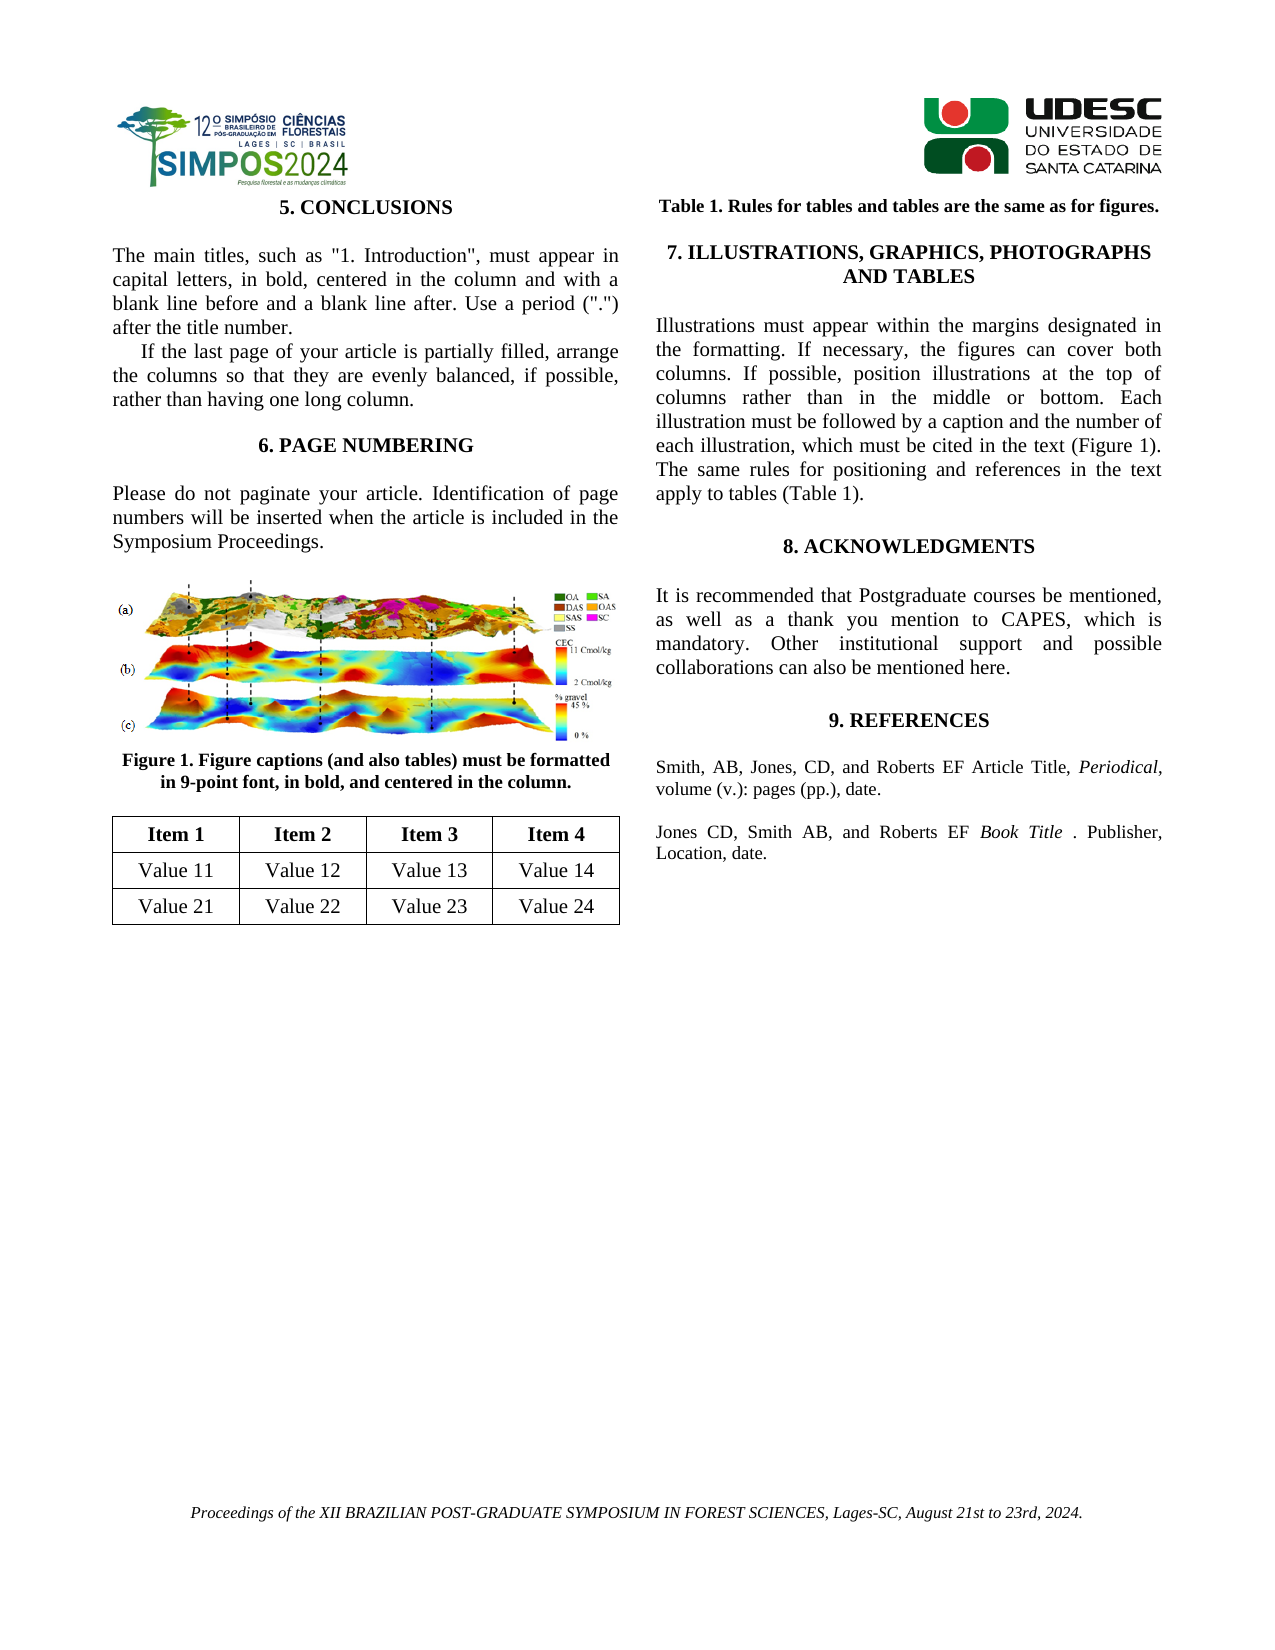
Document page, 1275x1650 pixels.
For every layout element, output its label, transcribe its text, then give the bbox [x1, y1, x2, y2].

table_cell Value 23 [367, 889, 492, 924]
table_cell Value 13 [367, 853, 492, 888]
text If the last page of your article is partially filled, arrange the columns so that they are evenly balanced, if possible, rather than having one long column. [112, 339, 619, 411]
table_cell Value 24 [493, 889, 619, 924]
text 7. Illustrations, graphics, photographs AND TABLES [656, 240, 1162, 288]
text Smith, AB, Jones, CD, and Roberts EF Article Title, Periodical, volume (v.): pages (pp.), date. [656, 756, 1162, 799]
text Illustrations must appear within the margins designated in the formatting. If necessary, the figures can cover both columns. If possible, position illustrations at the top of columns rather than in the middle or bottom. Each illustration must be followed by a caption and the number of each illustration, which must be cited in the text (Figure 1). The same rules for positioning and references in the text apply to tables (Table 1). [656, 312, 1162, 505]
text 9. References [656, 708, 1162, 732]
text 6. Page numbering [112, 433, 619, 457]
table_cell Value 21 [113, 889, 239, 924]
text Table 1. Rules for tables and tables are the same as for figures. [656, 195, 1162, 216]
table_cell Value 14 [493, 853, 619, 888]
table_header Item 1 [113, 817, 239, 852]
table_header Item 3 [367, 817, 492, 852]
text The main titles, such as "1. Introduction", must appear in capital letters, in bold, centered in the column and with a blank line before and a blank line after. Use a period (".") after the title number. [112, 243, 619, 339]
text Figure 1. Figure captions (and also tables) must be formatted in 9-point font, in bold, and centered in the column. [112, 749, 619, 792]
text It is recommended that Postgraduate courses be mentioned, as well as a thank you mention to CAPES, which is mandatory. Other institutional support and possible collaborations can also be mentioned here. [656, 583, 1162, 679]
table_header Item 2 [240, 817, 366, 852]
text 8. ACKNOWLEDGMENTS [656, 534, 1162, 558]
text Please do not paginate your article. Identification of page numbers will be inserted when the article is included in the Symposium Proceedings. [112, 481, 619, 553]
table_cell Value 12 [240, 853, 366, 888]
table_header Item 4 [493, 817, 619, 852]
text 5. Conclusions [112, 195, 619, 219]
table_cell Value 11 [113, 853, 239, 888]
table_cell Value 22 [240, 889, 366, 924]
text Jones CD, Smith AB, and Roberts EF Book Title . Publisher, Location, date. [656, 821, 1162, 864]
